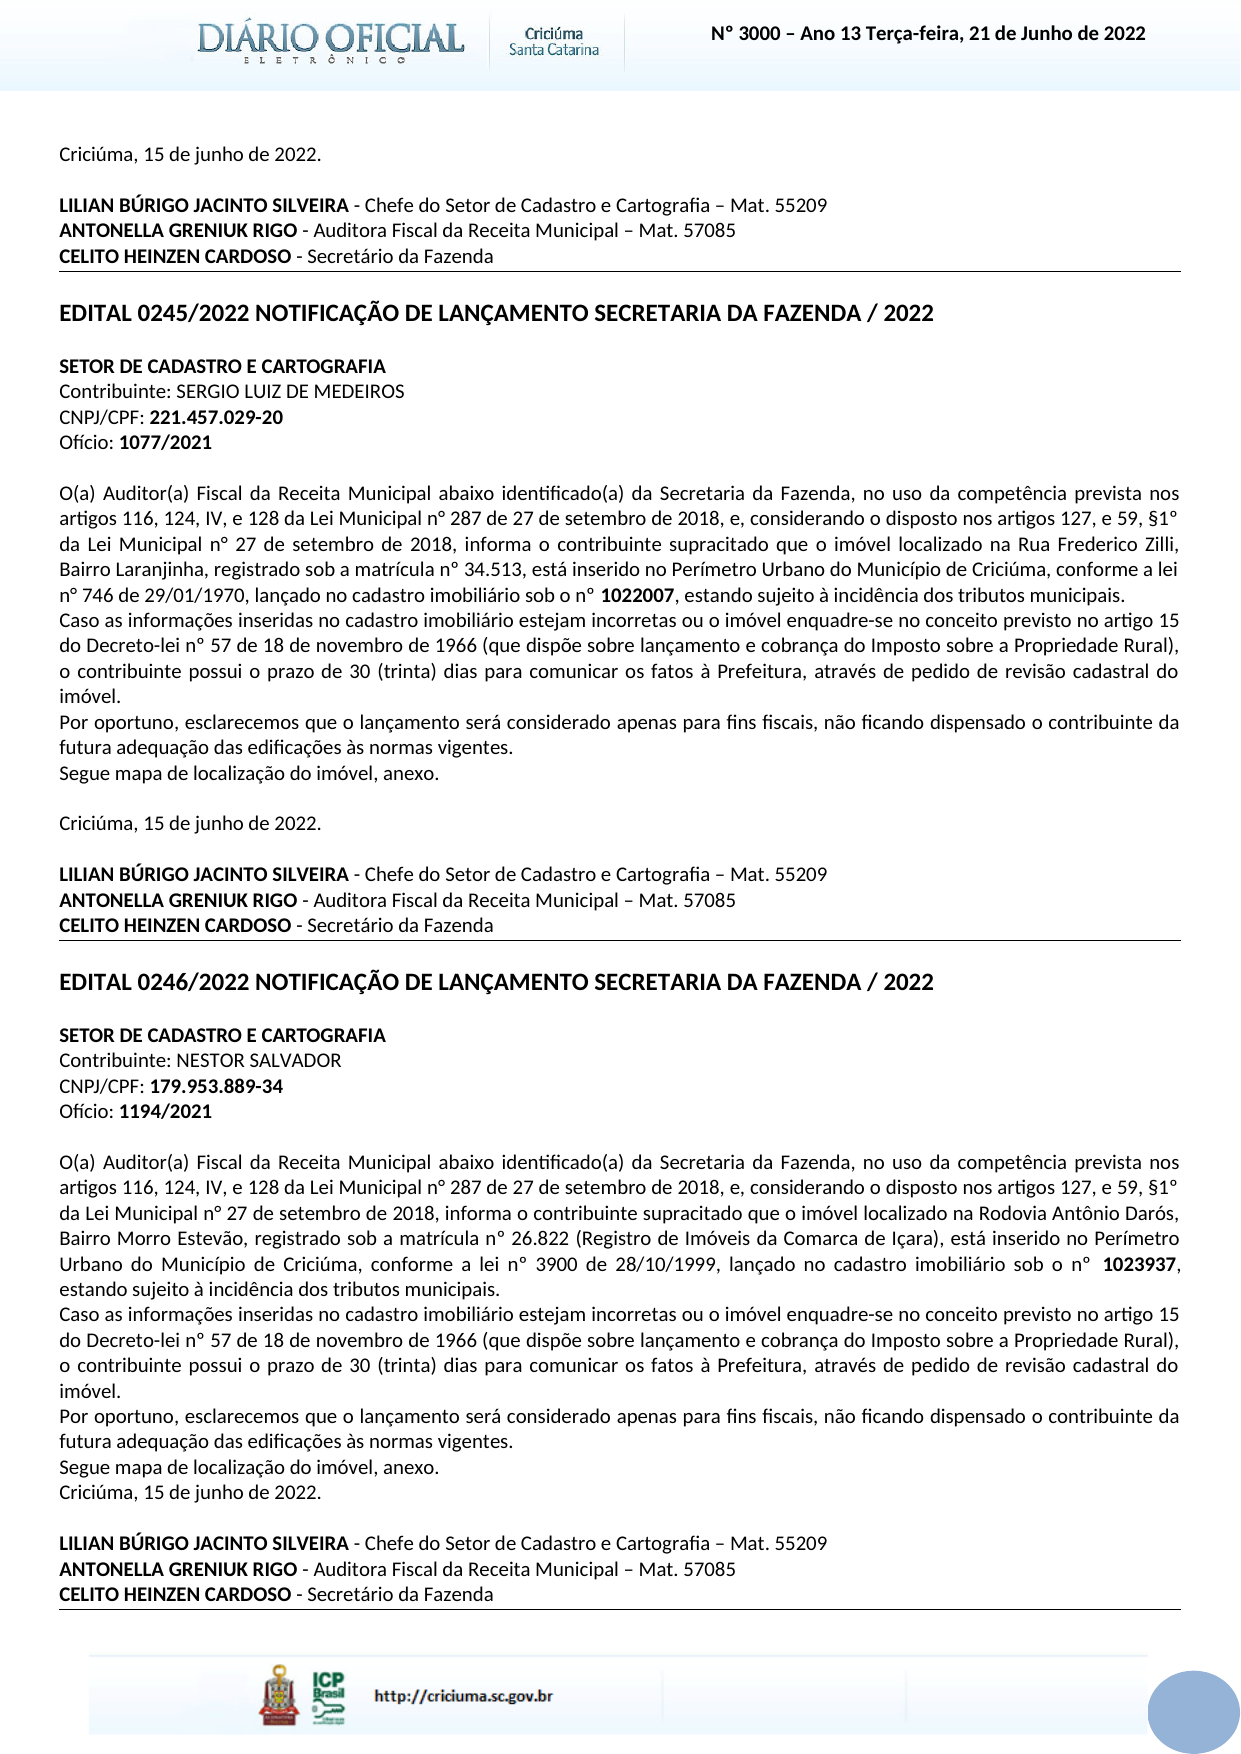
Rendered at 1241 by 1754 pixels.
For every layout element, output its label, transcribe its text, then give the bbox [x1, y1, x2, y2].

text Por oportuno, esclarecemos que o lançamento será considerado apenas para fins fiscais, não ficando dispensado o contribuinte da futura adequação das edificações às normas vigentes. [59, 709, 1181, 760]
text CELITO HEINZEN CARDOSO - Secretário da Fazenda [59, 1581, 1181, 1609]
text Caso as informações inseridas no cadastro imobiliário estejam incorretas ou o imóvel enquadre-se no conceito previsto no artigo 15 do Decreto-lei nº 57 de 18 de novembro de 1966 (que dispõe sobre lançamento e cobrança do Imposto sobre a Propriedade Rural), o contribuinte possui o prazo de 30 (trinta) dias para comunicar os fatos à Prefeitura, através de pedido de revisão cadastral do imóvel. [59, 607, 1181, 709]
text LILIAN BÚRIGO JACINTO SILVEIRA - Chefe do Setor de Cadastro e Cartografia – Mat. 55209 [59, 861, 1181, 887]
text CELITO HEINZEN CARDOSO - Secretário da Fazenda [59, 912, 1181, 940]
text O(a) Auditor(a) Fiscal da Receita Municipal abaixo identificado(a) da Secretaria da Fazenda, no uso da competência prevista nos artigos 116, 124, IV, e 128 da Lei Municipal n° 287 de 27 de setembro de 2018, e, considerando o disposto nos artigos 127, e 59, §1º da Lei Municipal n° 27 de setembro de 2018, informa o contribuinte supracitado que o imóvel localizado na Rodovia Antônio Darós, Bairro Morro Estevão, registrado sob a matrícula nº 26.822 (Registro de Imóveis da Comarca de Içara), está inserido no Perímetro Urbano do Município de Criciúma, conforme a lei nº 3900 de 28/10/1999, lançado no cadastro imobiliário sob o nº 1023937, estando sujeito à incidência dos tributos municipais. [59, 1149, 1181, 1302]
text Segue mapa de localização do imóvel, anexo. [59, 760, 1181, 785]
text Segue mapa de localização do imóvel, anexo. [59, 1454, 1181, 1479]
text Criciúma, 15 de junho de 2022. [59, 141, 1181, 167]
text O(a) Auditor(a) Fiscal da Receita Municipal abaixo identificado(a) da Secretaria da Fazenda, no uso da competência prevista nos artigos 116, 124, IV, e 128 da Lei Municipal n° 287 de 27 de setembro de 2018, e, considerando o disposto nos artigos 127, e 59, §1º da Lei Municipal n° 27 de setembro de 2018, informa o contribuinte supracitado que o imóvel localizado na Rua Frederico Zilli, Bairro Laranjinha, registrado sob a matrícula nº 34.513, está inserido no Perímetro Urbano do Município de Criciúma, conforme a lei n° 746 de 29/01/1970, lançado no cadastro imobiliário sob o nº 1022007, estando sujeito à incidência dos tributos municipais. [59, 480, 1181, 607]
text CNPJ/CPF: 221.457.029-20 [59, 404, 1181, 429]
text ANTONELLA GRENIUK RIGO - Auditora Fiscal da Receita Municipal – Mat. 57085 [59, 218, 1181, 243]
text Contribuinte: NESTOR SALVADOR [59, 1047, 1181, 1073]
text EDITAL 0246/2022 NOTIFICAÇÃO DE LANÇAMENTO SECRETARIA DA FAZENDA / 2022 [59, 966, 1181, 997]
text Criciúma, 15 de junho de 2022. [59, 811, 1181, 836]
text ANTONELLA GRENIUK RIGO - Auditora Fiscal da Receita Municipal – Mat. 57085 [59, 1556, 1181, 1581]
text Criciúma, 15 de junho de 2022. [59, 1479, 1181, 1505]
text EDITAL 0245/2022 NOTIFICAÇÃO DE LANÇAMENTO SECRETARIA DA FAZENDA / 2022 [59, 297, 1181, 328]
text Ofício: 1077/2021 [59, 429, 1181, 455]
text Setor de Cadastro e Cartografia [59, 1022, 1181, 1047]
text CNPJ/CPF: 179.953.889-34 [59, 1073, 1181, 1098]
text ANTONELLA GRENIUK RIGO - Auditora Fiscal da Receita Municipal – Mat. 57085 [59, 887, 1181, 912]
text Por oportuno, esclarecemos que o lançamento será considerado apenas para fins fiscais, não ficando dispensado o contribuinte da futura adequação das edificações às normas vigentes. [59, 1403, 1181, 1454]
text Caso as informações inseridas no cadastro imobiliário estejam incorretas ou o imóvel enquadre-se no conceito previsto no artigo 15 do Decreto-lei nº 57 de 18 de novembro de 1966 (que dispõe sobre lançamento e cobrança do Imposto sobre a Propriedade Rural), o contribuinte possui o prazo de 30 (trinta) dias para comunicar os fatos à Prefeitura, através de pedido de revisão cadastral do imóvel. [59, 1302, 1181, 1403]
text LILIAN BÚRIGO JACINTO SILVEIRA - Chefe do Setor de Cadastro e Cartografia – Mat. 55209 [59, 192, 1181, 218]
text Contribuinte: SERGIO LUIZ DE MEDEIROS [59, 378, 1181, 404]
text CELITO HEINZEN CARDOSO - Secretário da Fazenda [59, 243, 1181, 271]
text Ofício: 1194/2021 [59, 1098, 1181, 1124]
text LILIAN BÚRIGO JACINTO SILVEIRA - Chefe do Setor de Cadastro e Cartografia – Mat. 55209 [59, 1530, 1181, 1556]
text Setor de Cadastro e Cartografia [59, 353, 1181, 378]
